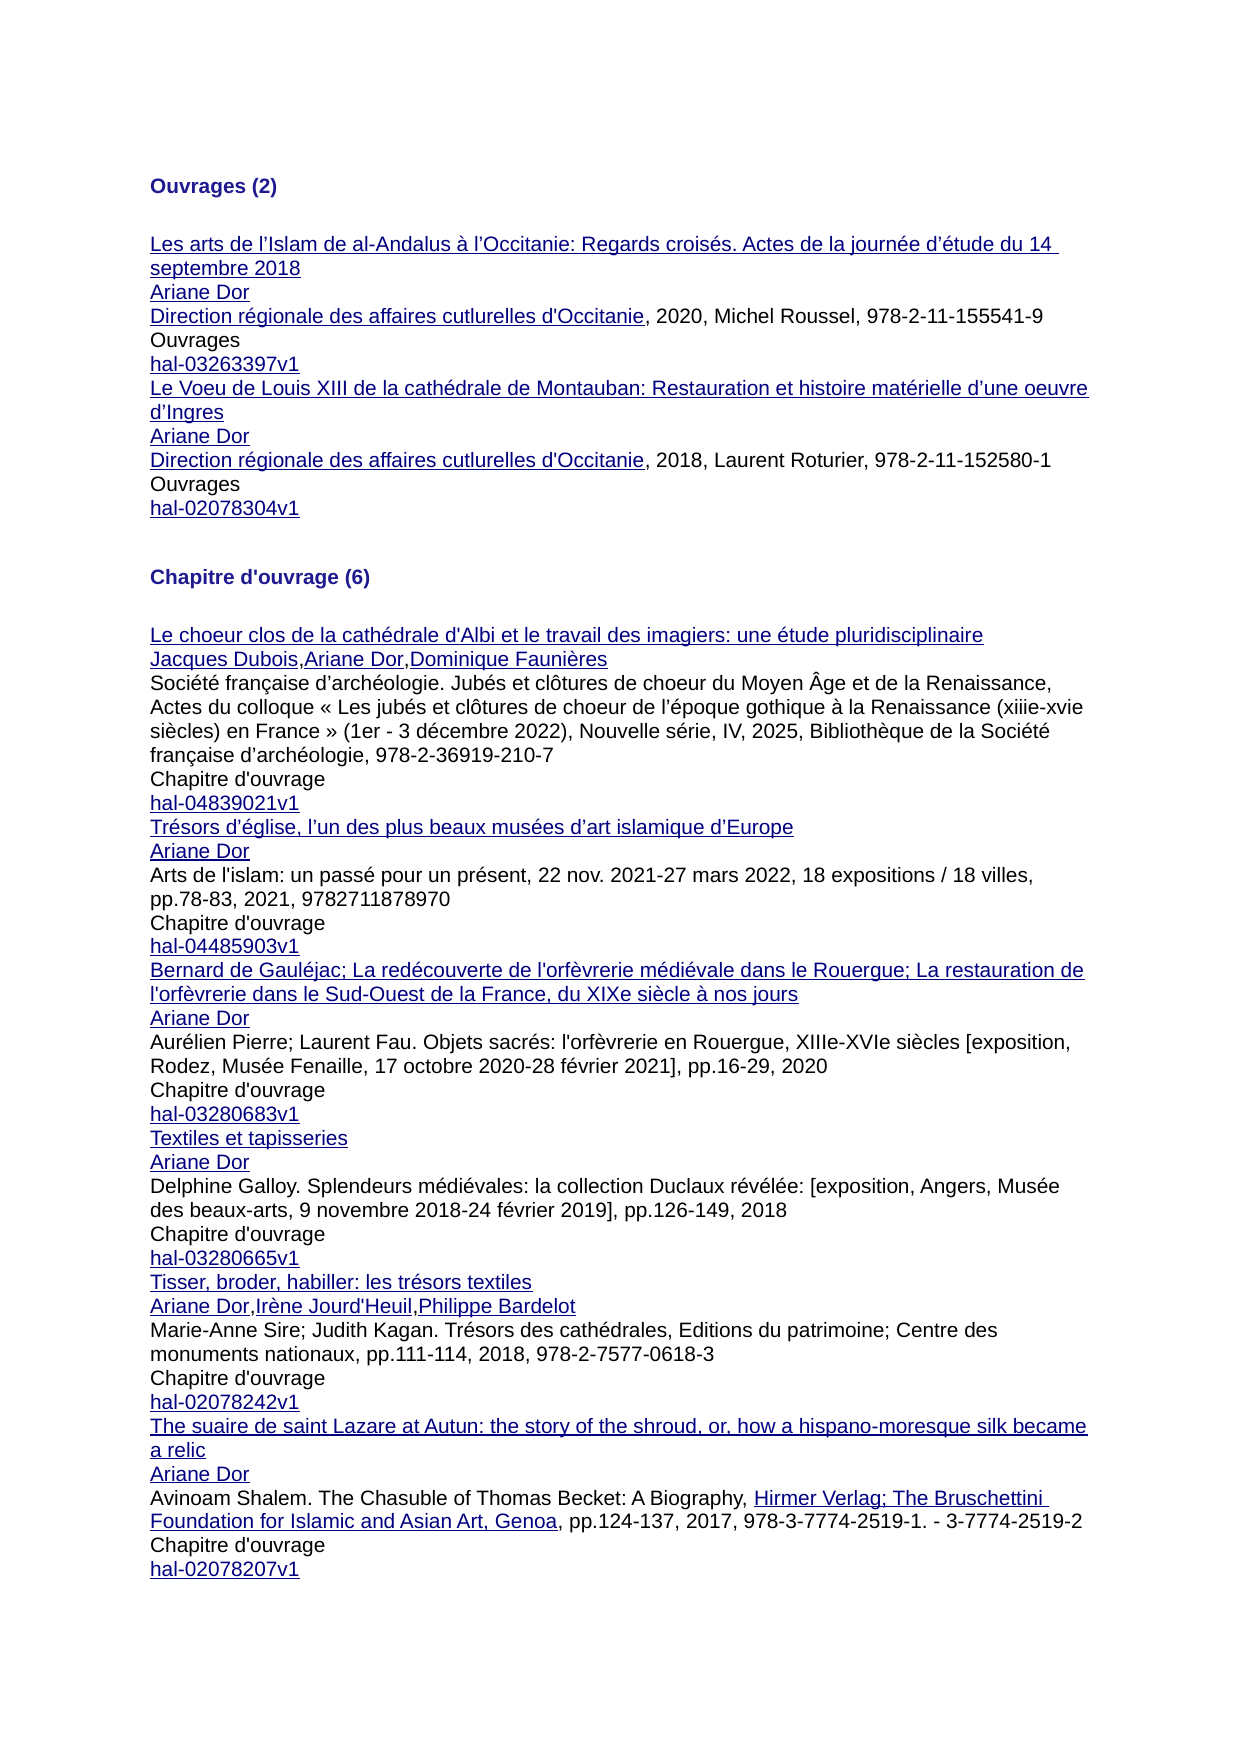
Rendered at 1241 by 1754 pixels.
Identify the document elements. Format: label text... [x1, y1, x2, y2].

table_cell Le Voeu de Louis XIII de la cathédrale de Montauban: Restauration et histoire matérielle d’une oeuvre d’Ingres Ariane Dor Direction régionale des affaires cutlurelles d'Occitanie, 2018, Laurent Roturier, 978-2-11-152580-1 Ouvrages hal-02078304v1 [150, 376, 1090, 520]
table_cell Trésors d’église, l’un des plus beaux musées d’art islamique d’Europe Ariane Dor Arts de l'islam: un passé pour un présent, 22 nov. 2021-27 mars 2022, 18 expositions / 18 villes, pp.78-83, 2021, 9782711878970 Chapitre d'ouvrage hal-04485903v1 [150, 815, 1090, 958]
table_header Le choeur clos de la cathédrale d'Albi et le travail des imagiers: une étude pluridisciplinaire Jacques Dubois,Ariane Dor,Dominique Faunières Société française d’archéologie. Jubés et clôtures de choeur du Moyen Âge et de la Renaissance, Actes du colloque « Les jubés et clôtures de choeur de l’époque gothique à la Renaissance (xiiie-xvie siècles) en France » (1er - 3 décembre 2022), Nouvelle série, IV, 2025, Bibliothèque de la Société française d’archéologie, 978-2-36919-210-7 Chapitre d'ouvrage hal-04839021v1 [150, 623, 1090, 814]
subtitle Chapitre d'ouvrage (6) [150, 564, 1090, 588]
table_cell The suaire de saint Lazare at Autun: the story of the shroud, or, how a hispano-moresque silk became a relic Ariane Dor Avinoam Shalem. The Chasuble of Thomas Becket: A Biography, Hirmer Verlag; The Bruschettini Foundation for Islamic and Asian Art, Genoa, pp.124-137, 2017, 978-3-7774-2519-1. - 3-7774-2519-2 Chapitre d'ouvrage hal-02078207v1 [150, 1414, 1090, 1581]
table_cell Tisser, broder, habiller: les trésors textiles Ariane Dor,Irène Jourd'Heuil,Philippe Bardelot Marie-Anne Sire; Judith Kagan. Trésors des cathédrales, Editions du patrimoine; Centre des monuments nationaux, pp.111-114, 2018, 978-2-7577-0618-3 Chapitre d'ouvrage hal-02078242v1 [150, 1270, 1090, 1413]
subtitle Ouvrages (2) [150, 174, 1090, 198]
table_cell Textiles et tapisseries Ariane Dor Delphine Galloy. Splendeurs médiévales: la collection Duclaux révélée: [exposition, Angers, Musée des beaux-arts, 9 novembre 2018-24 février 2019], pp.126-149, 2018 Chapitre d'ouvrage hal-03280665v1 [150, 1126, 1090, 1270]
table_cell Bernard de Gauléjac; La redécouverte de l'orfèvrerie médiévale dans le Rouergue; La restauration de l'orfèvrerie dans le Sud-Ouest de la France, du XIXe siècle à nos jours Ariane Dor Aurélien Pierre; Laurent Fau. Objets sacrés: l'orfèvrerie en Rouergue, XIIIe-XVIe siècles [exposition, Rodez, Musée Fenaille, 17 octobre 2020-28 février 2021], pp.16-29, 2020 Chapitre d'ouvrage hal-03280683v1 [150, 958, 1090, 1126]
table_header Les arts de l’Islam de al-Andalus à l’Occitanie: Regards croisés. Actes de la journée d’étude du 14 septembre 2018 Ariane Dor Direction régionale des affaires cutlurelles d'Occitanie, 2020, Michel Roussel, 978-2-11-155541-9 Ouvrages hal-03263397v1 [150, 232, 1090, 376]
